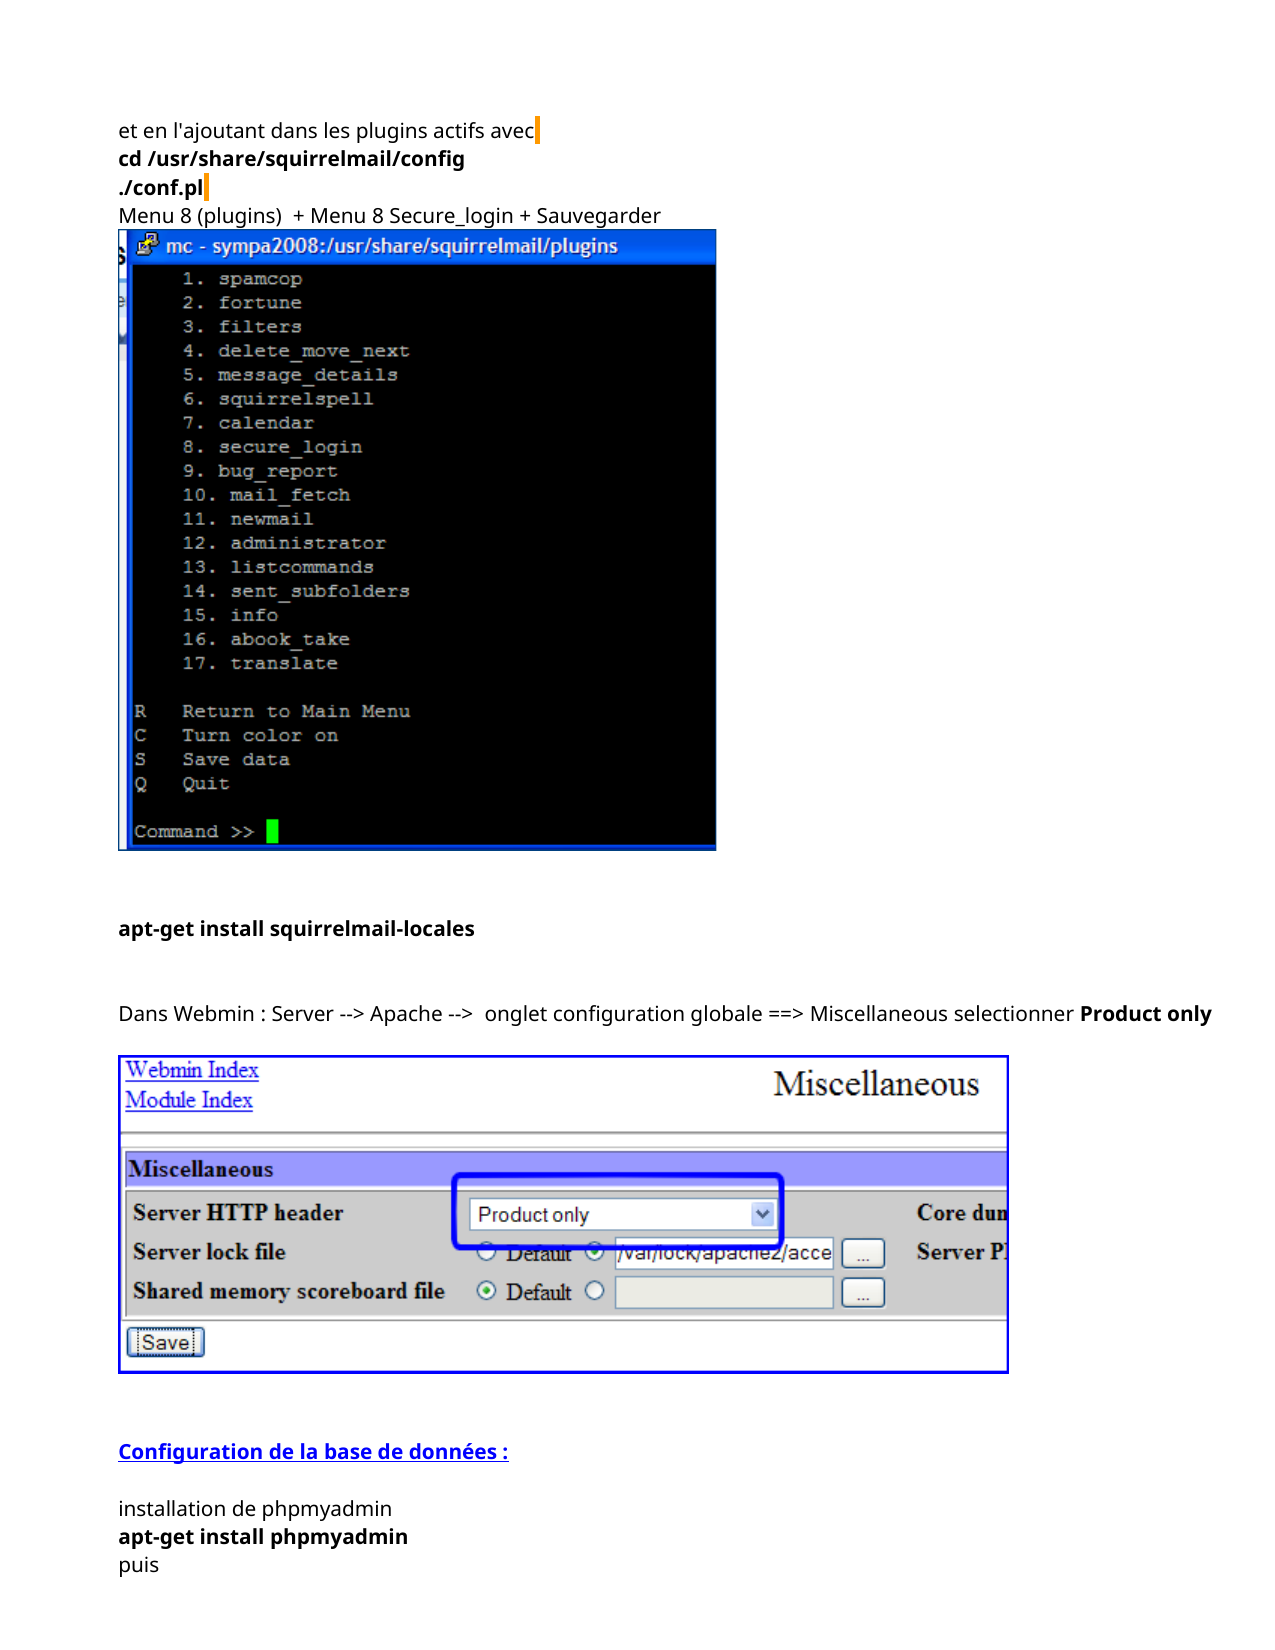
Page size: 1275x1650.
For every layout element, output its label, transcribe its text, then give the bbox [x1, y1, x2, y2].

picture [118, 1055, 1009, 1374]
text apt-get install squirrelmail-locales Dans Webmin : Server --> Apache --> onglet configuration globale ==> Miscellaneous selectionner Product only [118, 857, 1216, 1027]
text installation de phpmyadmin apt-get install phpmyadmin puis [118, 1494, 1216, 1579]
picture [118, 229, 717, 851]
text Configuration de la base de données : [118, 1380, 1216, 1494]
text et en l'ajoutant dans les plugins actifs avec cd /usr/share/squirrelmail/config ./conf.pl Menu 8 (plugins) + Menu 8 Secure_login + Sauvegarder [118, 59, 1216, 230]
